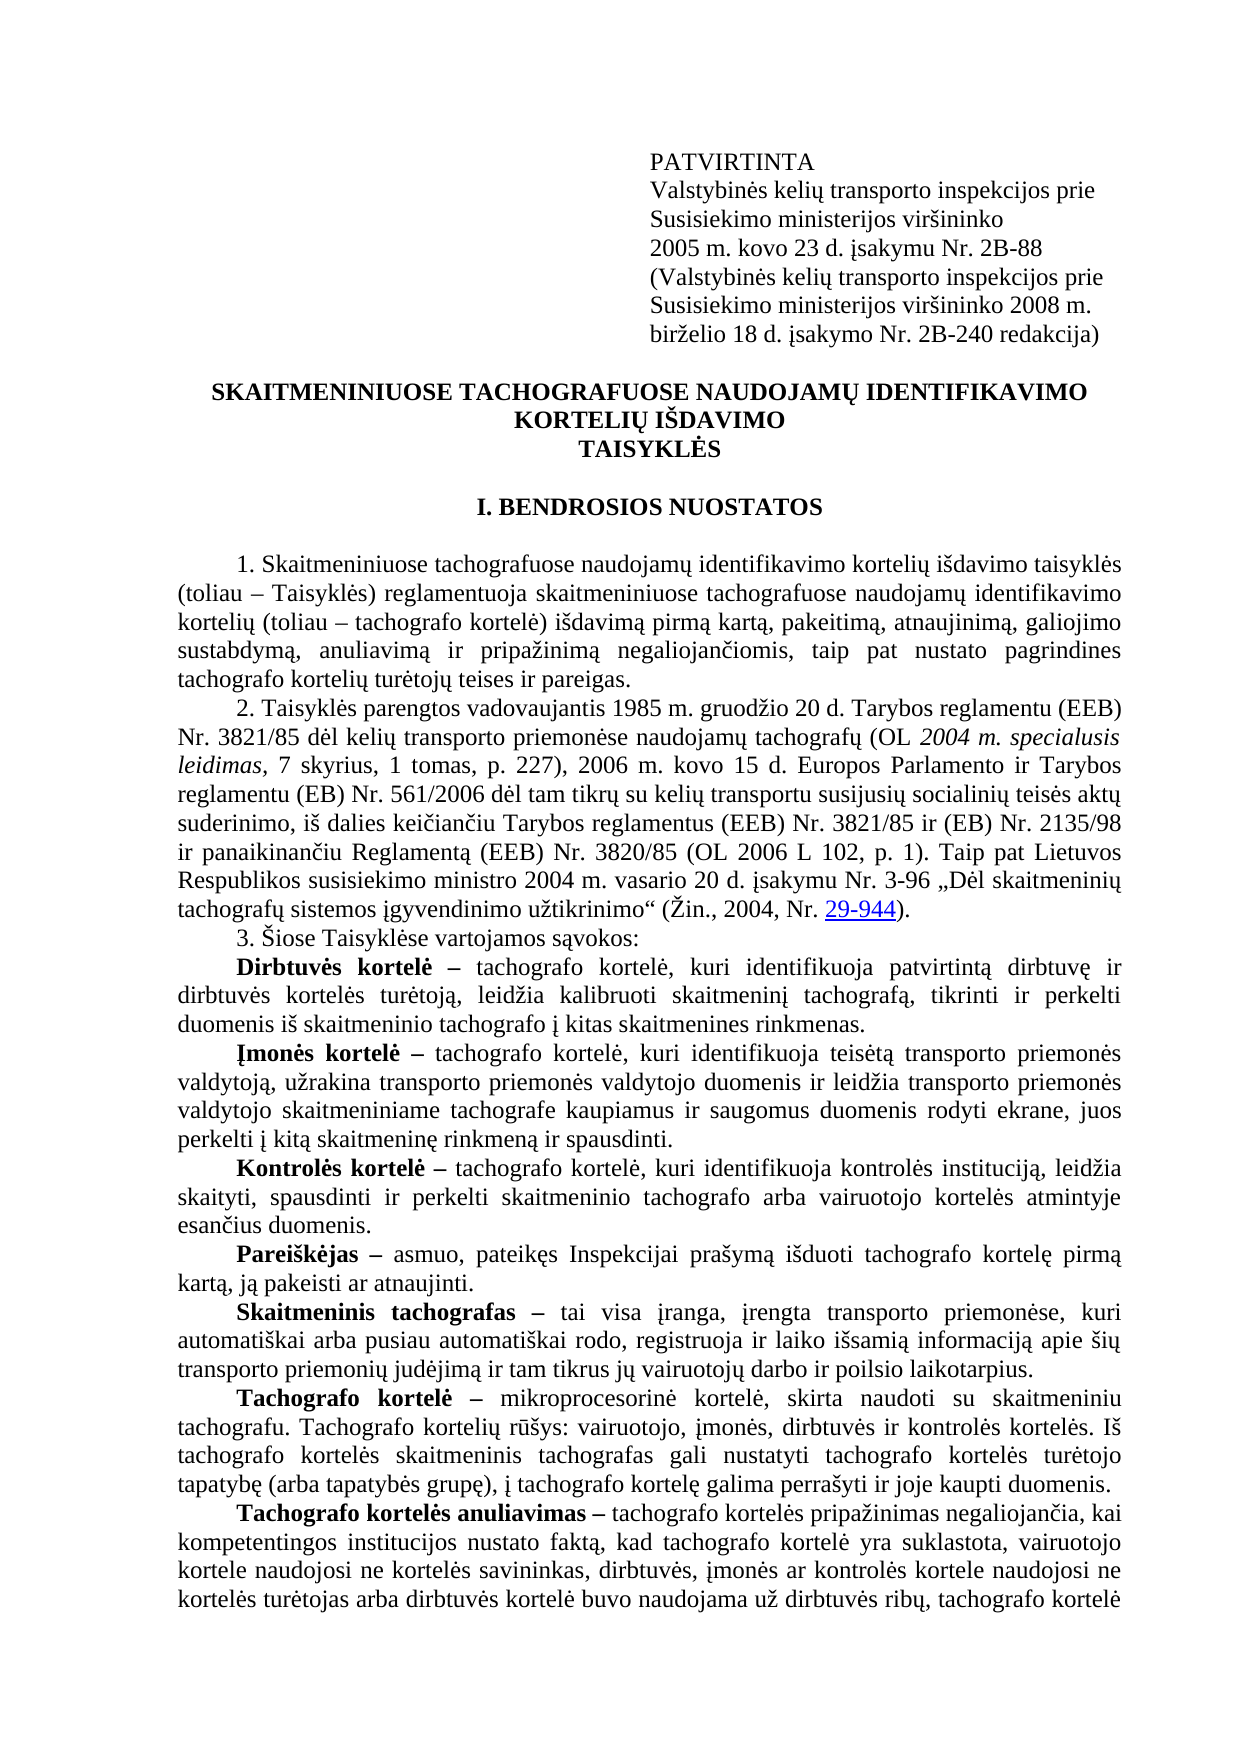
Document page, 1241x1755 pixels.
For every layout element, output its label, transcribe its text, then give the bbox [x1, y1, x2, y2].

text TAISYKLĖS [177, 434, 1122, 463]
text 2. Taisyklės parengtos vadovaujantis 1985 m. gruodžio 20 d. Tarybos reglamentu (EEB) Nr. 3821/85 dėl kelių transporto priemonėse naudojamų tachografų (OL 2004 m. specialusis leidimas, 7 skyrius, 1 tomas, p. 227), 2006 m. kovo 15 d. Europos Parlamento ir Tarybos reglamentu (EB) Nr. 561/2006 dėl tam tikrų su kelių transportu susijusių socialinių teisės aktų suderinimo, iš dalies keičiančiu Tarybos reglamentus (EEB) Nr. 3821/85 ir (EB) Nr. 2135/98 ir panaikinančiu Reglamentą (EEB) Nr. 3820/85 (OL 2006 L 102, p. 1). Taip pat Lietuvos Respublikos susisiekimo ministro 2004 m. vasario 20 d. įsakymu Nr. 3-96 „Dėl skaitmeninių tachografų sistemos įgyvendinimo užtikrinimo“ (Žin., 2004, Nr. 29-944). [177, 693, 1122, 923]
text 1. Skaitmeniniuose tachografuose naudojamų identifikavimo kortelių išdavimo taisyklės (toliau – Taisyklės) reglamentuoja skaitmeniniuose tachografuose naudojamų identifikavimo kortelių (toliau – tachografo kortelė) išdavimą pirmą kartą, pakeitimą, atnaujinimą, galiojimo sustabdymą, anuliavimą ir pripažinimą negaliojančiomis, taip pat nustato pagrindines tachografo kortelių turėtojų teises ir pareigas. [177, 549, 1122, 693]
text Tachografo kortelė – mikroprocesorinė kortelė, skirta naudoti su skaitmeniniu tachografu. Tachografo kortelių rūšys: vairuotojo, įmonės, dirbtuvės ir kontrolės kortelės. Iš tachografo kortelės skaitmeninis tachografas gali nustatyti tachografo kortelės turėtojo tapatybę (arba tapatybės grupę), į tachografo kortelę galima perrašyti ir joje kaupti duomenis. [177, 1383, 1122, 1498]
text SKAITMENINIUOSE TACHOGRAFUOSE NAUDOJAMŲ IDENTIFIKAVIMO KORTELIŲ IŠDAVIMO [177, 377, 1122, 434]
text I. BENDROSIOS NUOSTATOS [177, 492, 1122, 521]
text 2005 m. kovo 23 d. įsakymu Nr. 2B-88 [649, 233, 1122, 262]
text Skaitmeninis tachografas – tai visa įranga, įrengta transporto priemonėse, kuri automatiškai arba pusiau automatiškai rodo, registruoja ir laiko išsamią informaciją apie šių transporto priemonių judėjimą ir tam tikrus jų vairuotojų darbo ir poilsio laikotarpius. [177, 1297, 1122, 1383]
text PATVIRTINTA [649, 147, 1122, 176]
text Įmonės kortelė – tachografo kortelė, kuri identifikuoja teisėtą transporto priemonės valdytoją, užrakina transporto priemonės valdytojo duomenis ir leidžia transporto priemonės valdytojo skaitmeniniame tachografe kaupiamus ir saugomus duomenis rodyti ekrane, juos perkelti į kitą skaitmeninę rinkmeną ir spausdinti. [177, 1038, 1122, 1153]
text Tachografo kortelės anuliavimas – tachografo kortelės pripažinimas negaliojančia, kai kompetentingos institucijos nustato faktą, kad tachografo kortelė yra suklastota, vairuotojo kortele naudojosi ne kortelės savininkas, dirbtuvės, įmonės ar kontrolės kortele naudojosi ne kortelės turėtojas arba dirbtuvės kortelė buvo naudojama už dirbtuvės ribų, tachografo kortelė [177, 1498, 1122, 1613]
text Kontrolės kortelė – tachografo kortelė, kuri identifikuoja kontrolės instituciją, leidžia skaityti, spausdinti ir perkelti skaitmeninio tachografo arba vairuotojo kortelės atmintyje esančius duomenis. [177, 1153, 1122, 1239]
text Valstybinės kelių transporto inspekcijos prie Susisiekimo ministerijos viršininko [649, 176, 1122, 233]
text 3. Šiose Taisyklėse vartojamos sąvokos: [177, 923, 1122, 952]
text Pareiškėjas – asmuo, pateikęs Inspekcijai prašymą išduoti tachografo kortelę pirmą kartą, ją pakeisti ar atnaujinti. [177, 1239, 1122, 1297]
text (Valstybinės kelių transporto inspekcijos prie Susisiekimo ministerijos viršininko 2008 m. birželio 18 d. įsakymo Nr. 2B-240 redakcija) [649, 262, 1122, 348]
text Dirbtuvės kortelė – tachografo kortelė, kuri identifikuoja patvirtintą dirbtuvę ir dirbtuvės kortelės turėtoją, leidžia kalibruoti skaitmeninį tachografą, tikrinti ir perkelti duomenis iš skaitmeninio tachografo į kitas skaitmenines rinkmenas. [177, 952, 1122, 1038]
